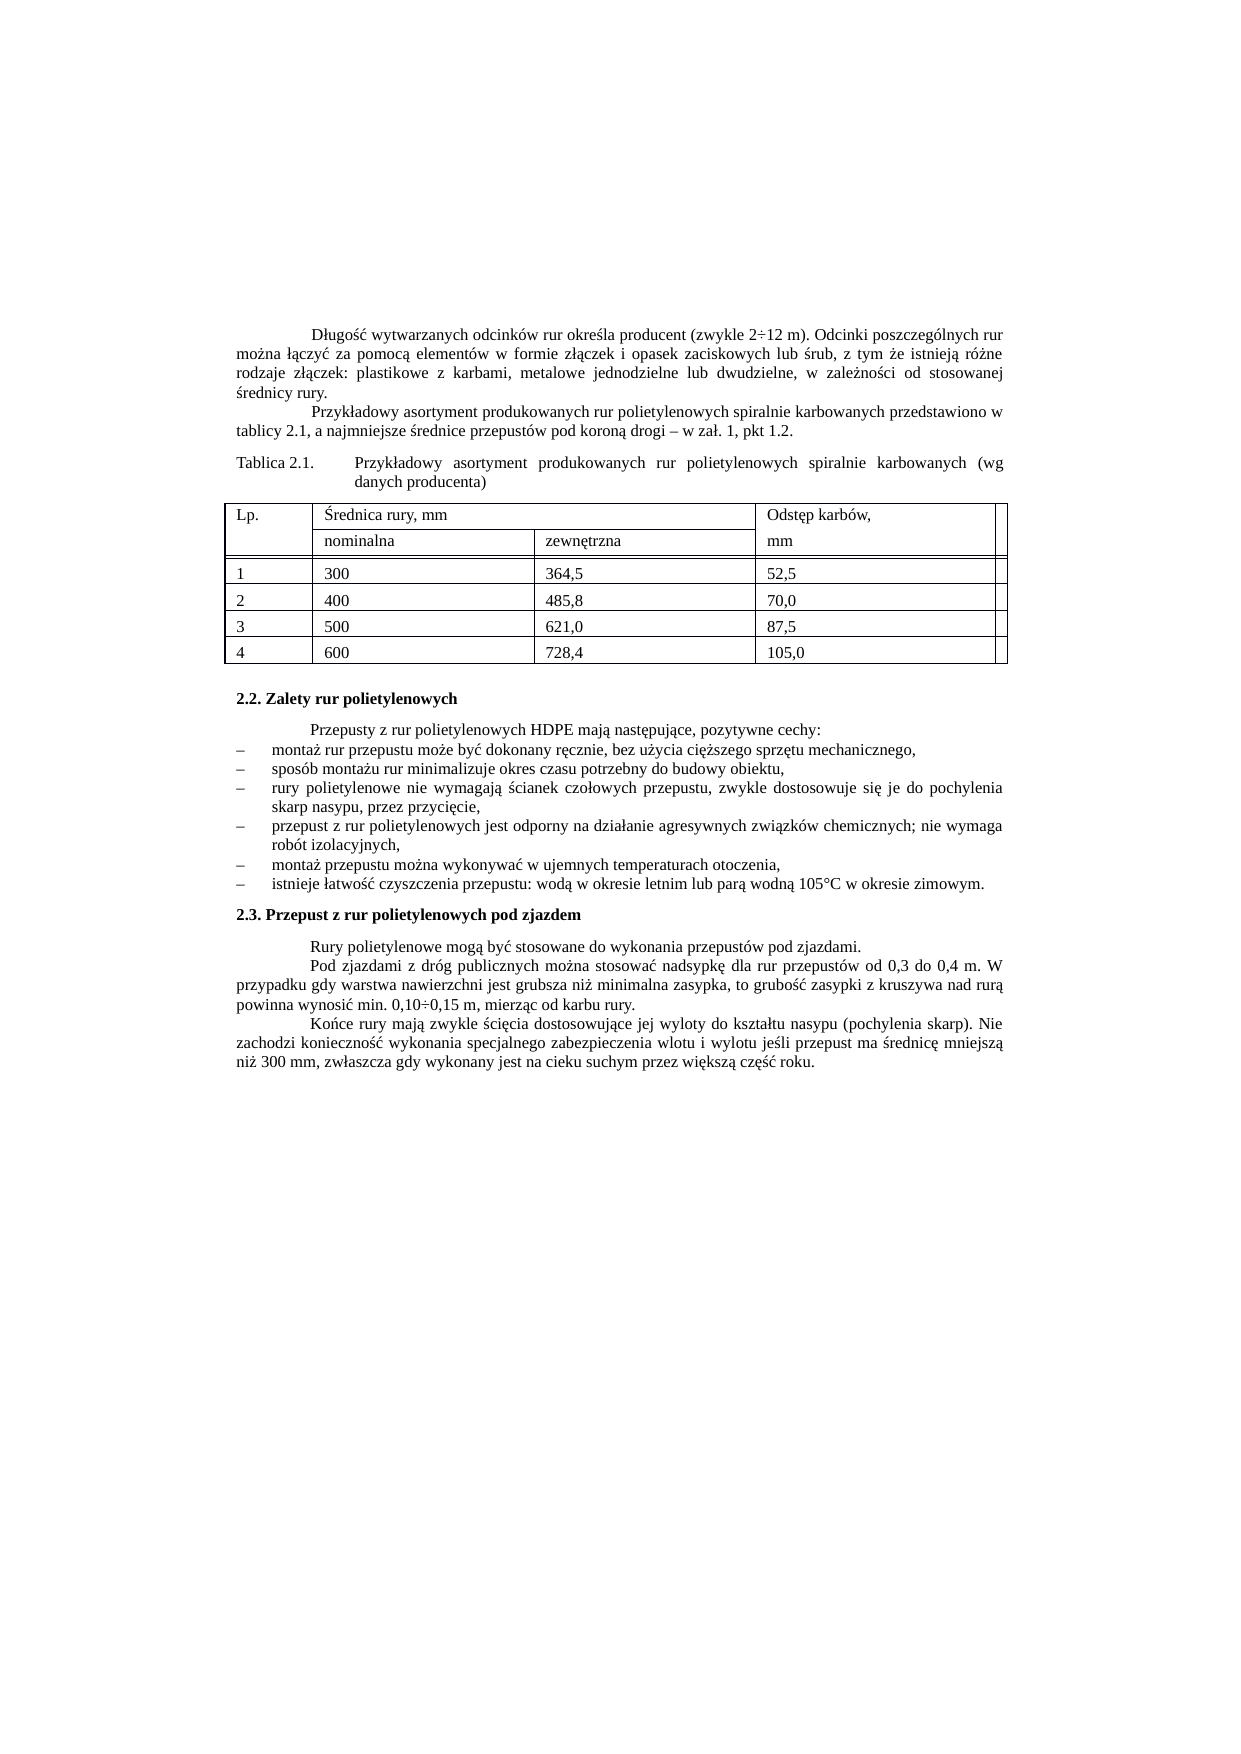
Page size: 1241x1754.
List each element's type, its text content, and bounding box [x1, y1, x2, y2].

list montaż przepustu można wykonywać w ujemnych temperaturach otoczenia, [236, 854, 1004, 873]
table_header Masa rury, [996, 504, 1007, 529]
table_header Odstęp karbów, [756, 504, 995, 529]
text Przepusty z rur polietylenowych HDPE mają następujące, pozytywne cechy: [236, 720, 1004, 739]
table_cell 621,0 [535, 611, 755, 636]
table_cell 400 [313, 584, 534, 609]
subtitle 2.3. Przepust z rur polietylenowych pod zjazdem [236, 905, 1004, 924]
list rury polietylenowe nie wymagają ścianek czołowych przepustu, zwykle dostosowuje się je do pochylenia skarp nasypu, przez przycięcie, [236, 778, 1004, 816]
text Pod zjazdami z dróg publicznych można stosować nadsypkę dla rur przepustów od 0,3 do 0,4 m. W przypadku gdy warstwa nawierzchni jest grubsza niż minimalna zasypka, to grubość zasypki z kruszywa nad rurą powinna wynosić min. 0,10÷0,15 m, mierząc od karbu rury. [236, 956, 1004, 1013]
table_cell 9,6 [996, 584, 1007, 609]
table_cell 52,5 [756, 559, 995, 583]
table_cell 87,5 [756, 611, 995, 636]
table_header Średnica rury, mm [313, 504, 755, 529]
table_cell kg/m [996, 529, 1007, 555]
table_cell 500 [313, 611, 534, 636]
text Długość wytwarzanych odcinków rur określa producent (zwykle 2÷12 m). Odcinki poszczególnych rur można łączyć za pomocą elementów w formie złączek i opasek zaciskowych lub śrub, z tym że istnieją różne rodzaje złączek: plastikowe z karbami, metalowe jednodzielne lub dwudzielne, w zależności od stosowanej średnicy rury. [236, 325, 1004, 402]
text Tablica 2.1. Przykładowy asortyment produkowanych rur polietylenowych spiralnie karbowanych (wg danych producenta) [236, 452, 1004, 491]
list sposób montażu rur minimalizuje okres czasu potrzebny do budowy obiektu, [236, 758, 1004, 778]
table_cell [226, 529, 312, 555]
table_cell 70,0 [756, 584, 995, 609]
table_header Lp. [226, 504, 312, 529]
text Przykładowy asortyment produkowanych rur polietylenowych spiralnie karbowanych przedstawiono w tablicy 2.1, a najmniejsze średnice przepustów pod koroną drogi – w zał. 1, pkt 1.2. [236, 402, 1004, 440]
table_cell 3 [226, 611, 312, 636]
table_cell mm [756, 529, 995, 555]
table_cell nominalna [313, 530, 534, 555]
text Rury polietylenowe mogą być stosowane do wykonania przepustów pod zjazdami. [236, 937, 1004, 956]
table_cell 300 [313, 559, 534, 583]
table_cell 5,5 [996, 559, 1007, 583]
text Końce rury mają zwykle ścięcia dostosowujące jej wyloty do kształtu nasypu (pochylenia skarp). Nie zachodzi konieczność wykonania specjalnego zabezpieczenia wlotu i wylotu jeśli przepust ma średnicę mniejszą niż 300 mm, zwłaszcza gdy wykonany jest na cieku suchym przez większą część roku. [236, 1013, 1004, 1071]
table_cell 485,8 [535, 584, 755, 609]
table_cell 4 [226, 637, 312, 662]
table_cell zewnętrzna [535, 530, 755, 555]
list montaż rur przepustu może być dokonany ręcznie, bez użycia cięższego sprzętu mechanicznego, [236, 739, 1004, 758]
list przepust z rur polietylenowych jest odporny na działanie agresywnych związków chemicznych; nie wymaga robót izolacyjnych, [236, 816, 1004, 854]
table_cell 2 [226, 584, 312, 609]
list istnieje łatwość czyszczenia przepustu: wodą w okresie letnim lub parą wodną 105°C w okresie zimowym. [236, 873, 1004, 893]
table_cell 364,5 [535, 559, 755, 583]
table_cell 105,0 [756, 637, 995, 662]
subtitle 2.2. Zalety rur polietylenowych [236, 688, 1004, 708]
table_cell 21,3 [996, 637, 1007, 662]
table_cell 1 [226, 559, 312, 583]
table_cell 600 [313, 637, 534, 662]
table_cell 15,8 [996, 611, 1007, 636]
table_cell 728,4 [535, 637, 755, 662]
